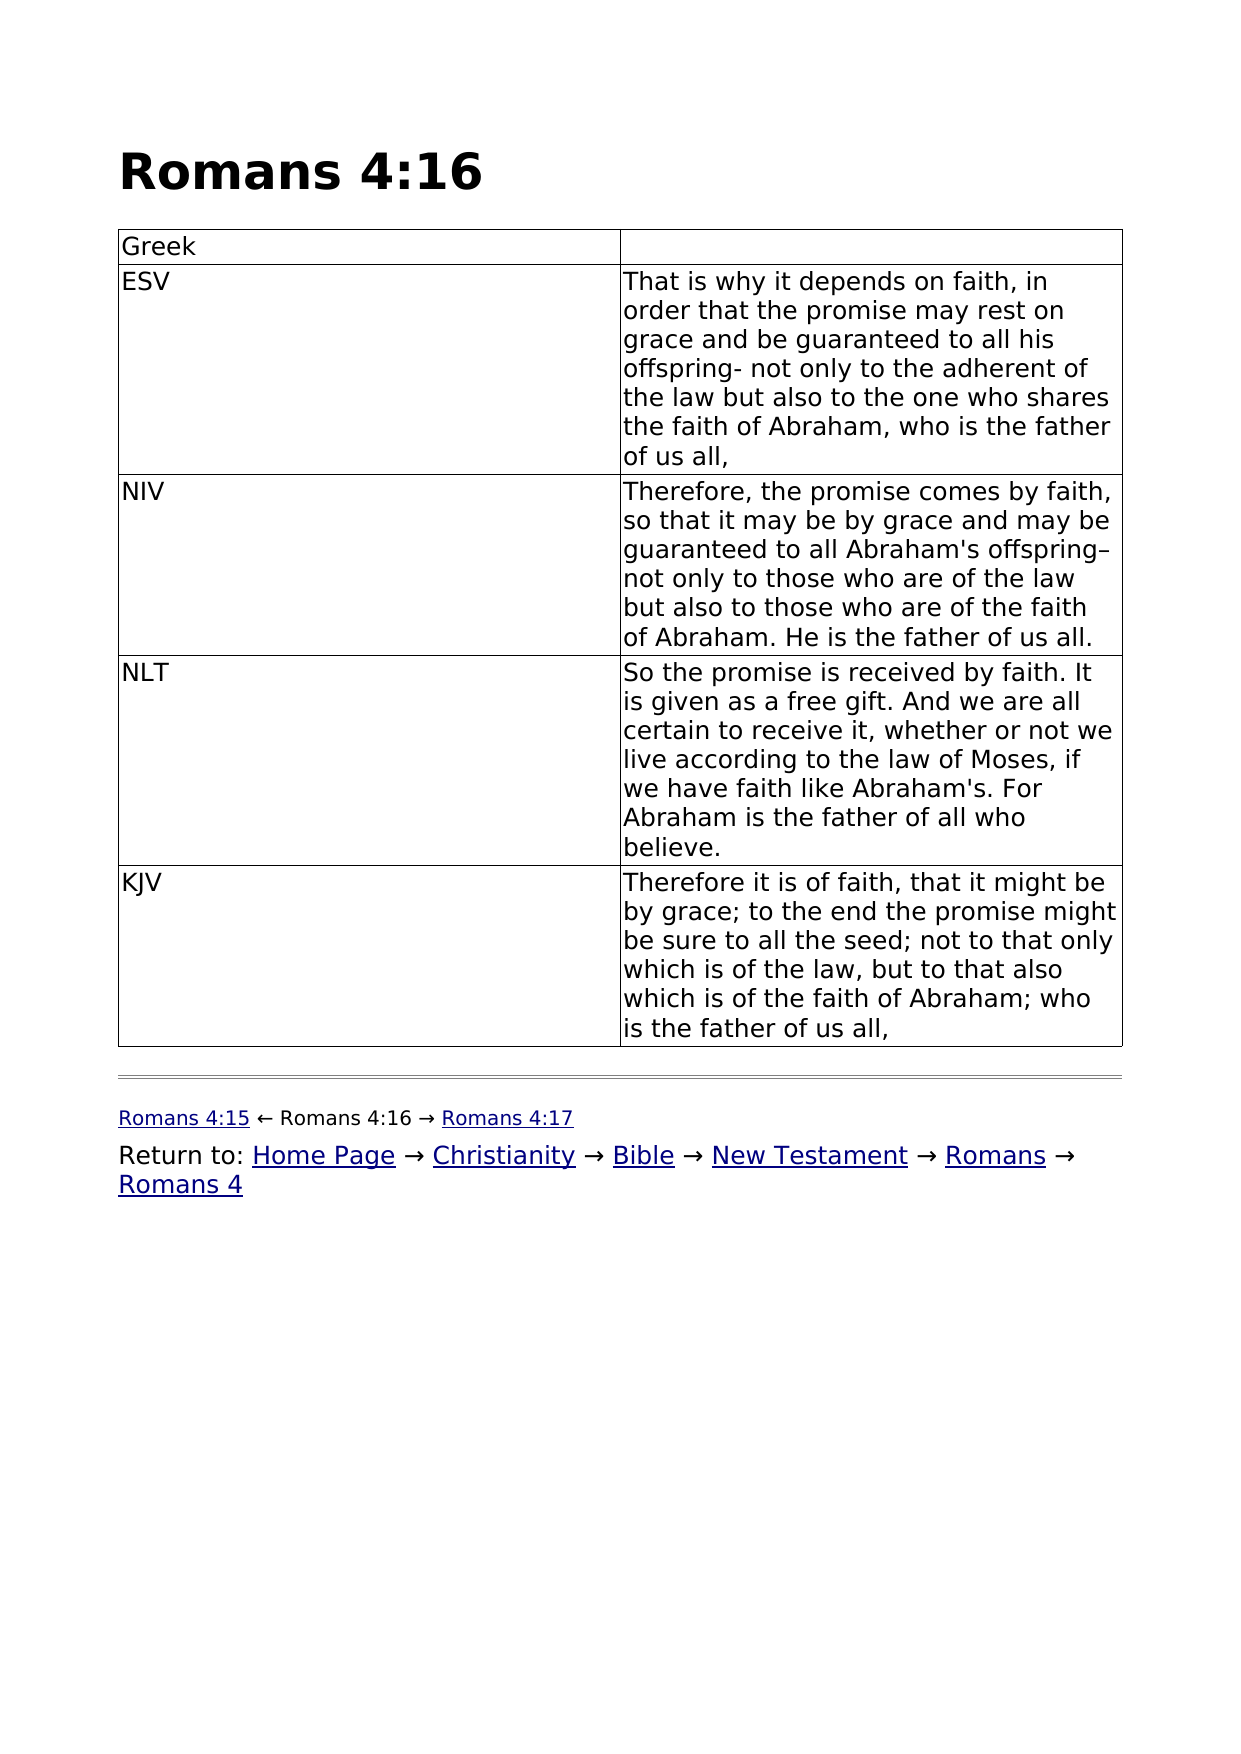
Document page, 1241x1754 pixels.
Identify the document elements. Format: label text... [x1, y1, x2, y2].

table_cell ESV [119, 265, 620, 474]
text Romans 4:15 ← Romans 4:16 → Romans 4:17 [118, 1107, 1122, 1141]
table_cell NIV [119, 475, 620, 655]
table_header [621, 230, 1122, 264]
table_cell Therefore it is of faith, that it might be by grace; to the end the promise might be sure to all the seed; not to that only which is of the law, but to that also which is of the faith of Abraham; who is the father of us all, [621, 866, 1122, 1046]
table_cell That is why it depends on faith, in order that the promise may rest on grace and be guaranteed to all his offspring- not only to the adherent of the law but also to the one who shares the faith of Abraham, who is the father of us all, [621, 265, 1122, 474]
text Return to: Home Page → Christianity → Bible → New Testament → Romans → Romans 4 [118, 1141, 1122, 1199]
subtitle Romans 4:16 [118, 143, 1122, 201]
table_cell NLT [119, 656, 620, 865]
table_cell So the promise is received by faith. It is given as a free gift. And we are all certain to receive it, whether or not we live according to the law of Moses, if we have faith like Abraham's. For Abraham is the father of all who believe. [621, 656, 1122, 865]
table_cell KJV [119, 866, 620, 1046]
table_cell Therefore, the promise comes by faith, so that it may be by grace and may be guaranteed to all Abraham's offspring–not only to those who are of the law but also to those who are of the faith of Abraham. He is the father of us all. [621, 475, 1122, 655]
table_header Greek [119, 230, 620, 264]
